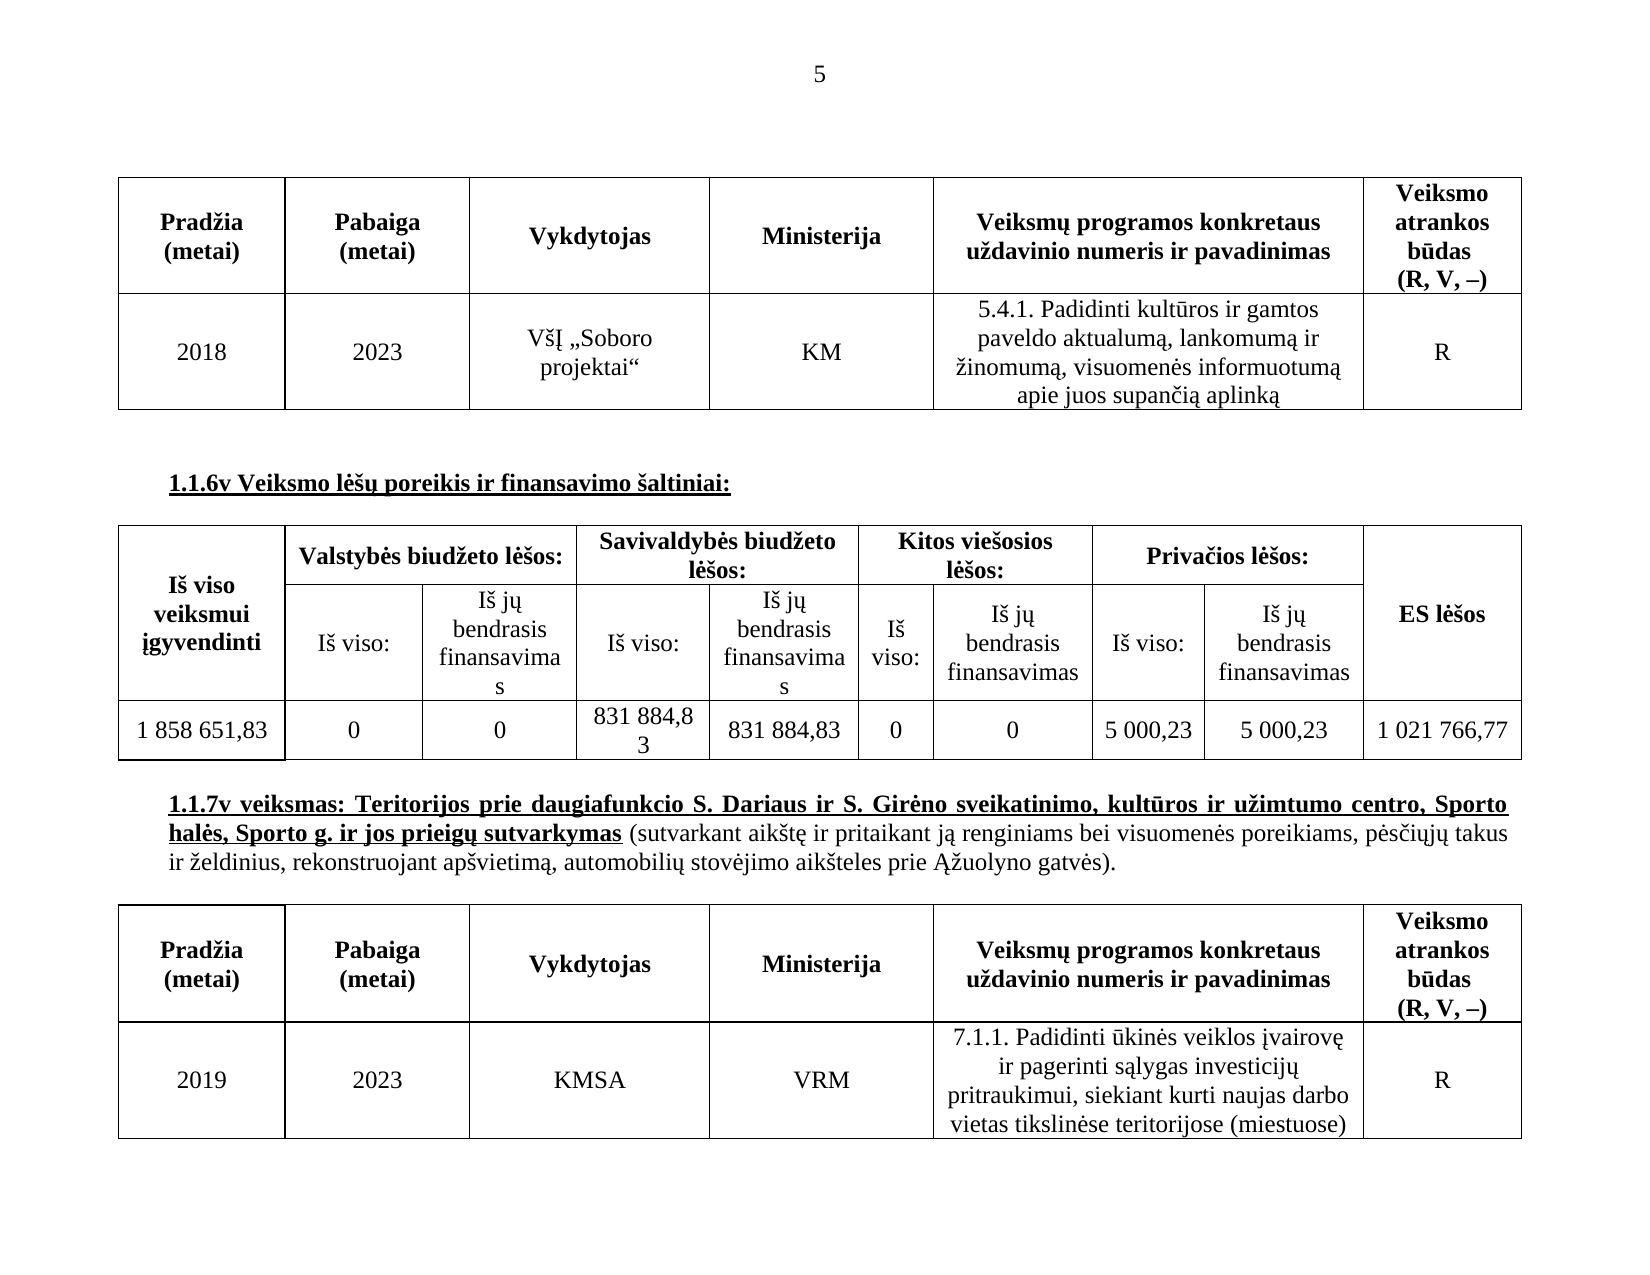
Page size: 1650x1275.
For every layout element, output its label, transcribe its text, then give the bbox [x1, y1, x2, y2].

table_cell R [1364, 1023, 1521, 1137]
table_cell [423, 410, 480, 468]
table_cell [1092, 760, 1204, 789]
table_cell Iš viso: [286, 585, 422, 700]
table_cell Pradžia (metai) [119, 906, 284, 1021]
table_cell [118, 410, 156, 468]
table_cell [156, 410, 285, 468]
table_cell [1363, 760, 1372, 789]
table_cell Privačios lėšos: [1093, 526, 1363, 584]
table_cell [423, 760, 480, 789]
table_cell [933, 760, 999, 789]
table_cell VRM [710, 1023, 933, 1137]
table_cell 1 021 766,77 [1364, 701, 1521, 758]
table_cell [1285, 876, 1341, 904]
table_cell 0 [286, 701, 422, 758]
table_cell Pabaiga (metai) [286, 178, 469, 293]
table_cell 0 [423, 701, 576, 758]
table_cell Iš jų bendrasis finansavimas [710, 585, 858, 700]
table_cell Pradžia (metai) [119, 178, 284, 293]
table_cell [890, 876, 933, 904]
table_cell 5 000,23 [1093, 701, 1204, 758]
table_cell Valstybės biudžeto lėšos: [286, 526, 576, 584]
table_cell [890, 410, 933, 468]
table_cell [1401, 876, 1408, 904]
table_cell 0 [859, 701, 933, 758]
table_cell Vykdytojas [470, 178, 709, 293]
table_cell [710, 760, 734, 789]
table_cell [1401, 760, 1408, 789]
table_cell [1205, 876, 1285, 904]
table_cell [285, 876, 423, 904]
table_cell [933, 876, 999, 904]
table_cell [1408, 410, 1521, 468]
table_cell [1341, 760, 1363, 789]
table_cell Iš jų bendrasis finansavimas [423, 585, 576, 700]
table_cell Ministerija [710, 905, 933, 1021]
table_cell [890, 760, 933, 789]
table_cell 7.1.1. Padidinti ūkinės veiklos įvairovę ir pagerinti sąlygas investicijų pritraukimui, siekiant kurti naujas darbo vietas tikslinėse teritorijose (miestuose) [934, 1023, 1363, 1137]
table_cell [480, 410, 577, 468]
table_cell Iš jų bendrasis finansavimas [1205, 585, 1363, 700]
table_cell [734, 876, 890, 904]
table_cell [118, 761, 156, 789]
table_cell 1 858 651,83 [119, 701, 284, 758]
table_cell [577, 760, 710, 789]
table_cell 5.4.1. Padidinti kultūros ir gamtos paveldo aktualumą, lankomumą ir žinomumą, visuomenės informuotumą apie juos supančią aplinką [934, 294, 1363, 409]
table_cell [423, 876, 480, 904]
table_cell Savivaldybės biudžeto lėšos: [577, 526, 858, 584]
table_cell Veiksmo atrankos būdas (R, V, –) [1364, 905, 1521, 1021]
table_cell Iš viso veiksmui įgyvendinti [119, 526, 284, 700]
table_cell 2023 [286, 1023, 469, 1137]
table_cell [1408, 760, 1521, 789]
table_cell [118, 789, 156, 876]
table_cell Kitos viešosios lėšos: [859, 526, 1092, 584]
table_cell [1341, 410, 1363, 468]
table_cell [480, 760, 577, 789]
table_cell Iš viso: [859, 585, 933, 700]
table_cell [1401, 410, 1408, 468]
table_cell Veiksmų programos konkretaus uždavinio numeris ir pavadinimas [934, 905, 1363, 1021]
table_cell 2018 [119, 294, 284, 409]
table_cell [1373, 760, 1401, 789]
table_cell [1408, 876, 1521, 904]
table_cell [1092, 876, 1204, 904]
table_cell 831 884,83 [577, 701, 709, 758]
table_cell R [1364, 294, 1521, 409]
table_cell ES lėšos [1364, 526, 1521, 700]
table_cell [156, 876, 285, 904]
table_cell Veiksmų programos konkretaus uždavinio numeris ir pavadinimas [934, 178, 1363, 293]
table_cell [1092, 410, 1204, 468]
table_cell 1.1.6v Veiksmo lėšų poreikis ir finansavimo šaltiniai: [156, 468, 1363, 525]
table_cell [710, 876, 734, 904]
table_cell KM [710, 294, 933, 409]
table_cell [999, 410, 1092, 468]
table_cell [1363, 468, 1521, 525]
table_cell [734, 760, 890, 789]
table_cell KMSA [470, 1023, 709, 1137]
table_cell [999, 760, 1092, 789]
table_cell [118, 468, 156, 525]
table_cell [1373, 876, 1401, 904]
table_cell [577, 410, 710, 468]
table_cell Veiksmo atrankos būdas (R, V, –) [1364, 178, 1521, 293]
table_cell [710, 410, 734, 468]
table_cell Iš jų bendrasis finansavimas [934, 585, 1092, 700]
table_cell 2023 [286, 294, 469, 409]
table_cell [118, 876, 156, 904]
table_cell [1285, 760, 1341, 789]
table_cell 5 000,23 [1205, 701, 1363, 758]
table_cell [933, 410, 999, 468]
table_cell Ministerija [710, 178, 933, 293]
table_cell [1205, 410, 1285, 468]
table_cell [285, 410, 423, 468]
table_cell [285, 760, 423, 789]
table_cell Iš viso: [577, 585, 709, 700]
table_cell [577, 876, 710, 904]
table_cell [1373, 410, 1401, 468]
table_cell [1363, 410, 1372, 468]
table_cell Vykdytojas [470, 905, 709, 1021]
table_cell [1205, 760, 1285, 789]
table_cell Iš viso: [1093, 585, 1204, 700]
table_cell [156, 761, 285, 789]
table_cell [1341, 876, 1363, 904]
table_cell [734, 410, 890, 468]
table_cell VšĮ „Soboro projektai“ [470, 294, 709, 409]
table_cell 2019 [119, 1023, 284, 1137]
table_cell [480, 876, 577, 904]
table_cell 0 [934, 701, 1092, 758]
table_cell [999, 876, 1092, 904]
table_cell [1285, 410, 1341, 468]
table_cell Pabaiga (metai) [286, 905, 469, 1021]
table_cell [1363, 876, 1372, 904]
table_cell 1.1.7v veiksmas: Teritorijos prie daugiafunkcio S. Dariaus ir S. Girėno sveikatinimo, kultūros ir užimtumo centro, Sporto halės, Sporto g. ir jos prieigų sutvarkymas (sutvarkant aikštę ir pritaikant ją renginiams bei visuomenės poreikiams, pėsčiųjų takus ir želdinius, rekonstruojant apšvietimą, automobilių stovėjimo aikšteles prie Ąžuolyno gatvės). [156, 789, 1521, 876]
table_cell 831 884,83 [710, 701, 858, 758]
